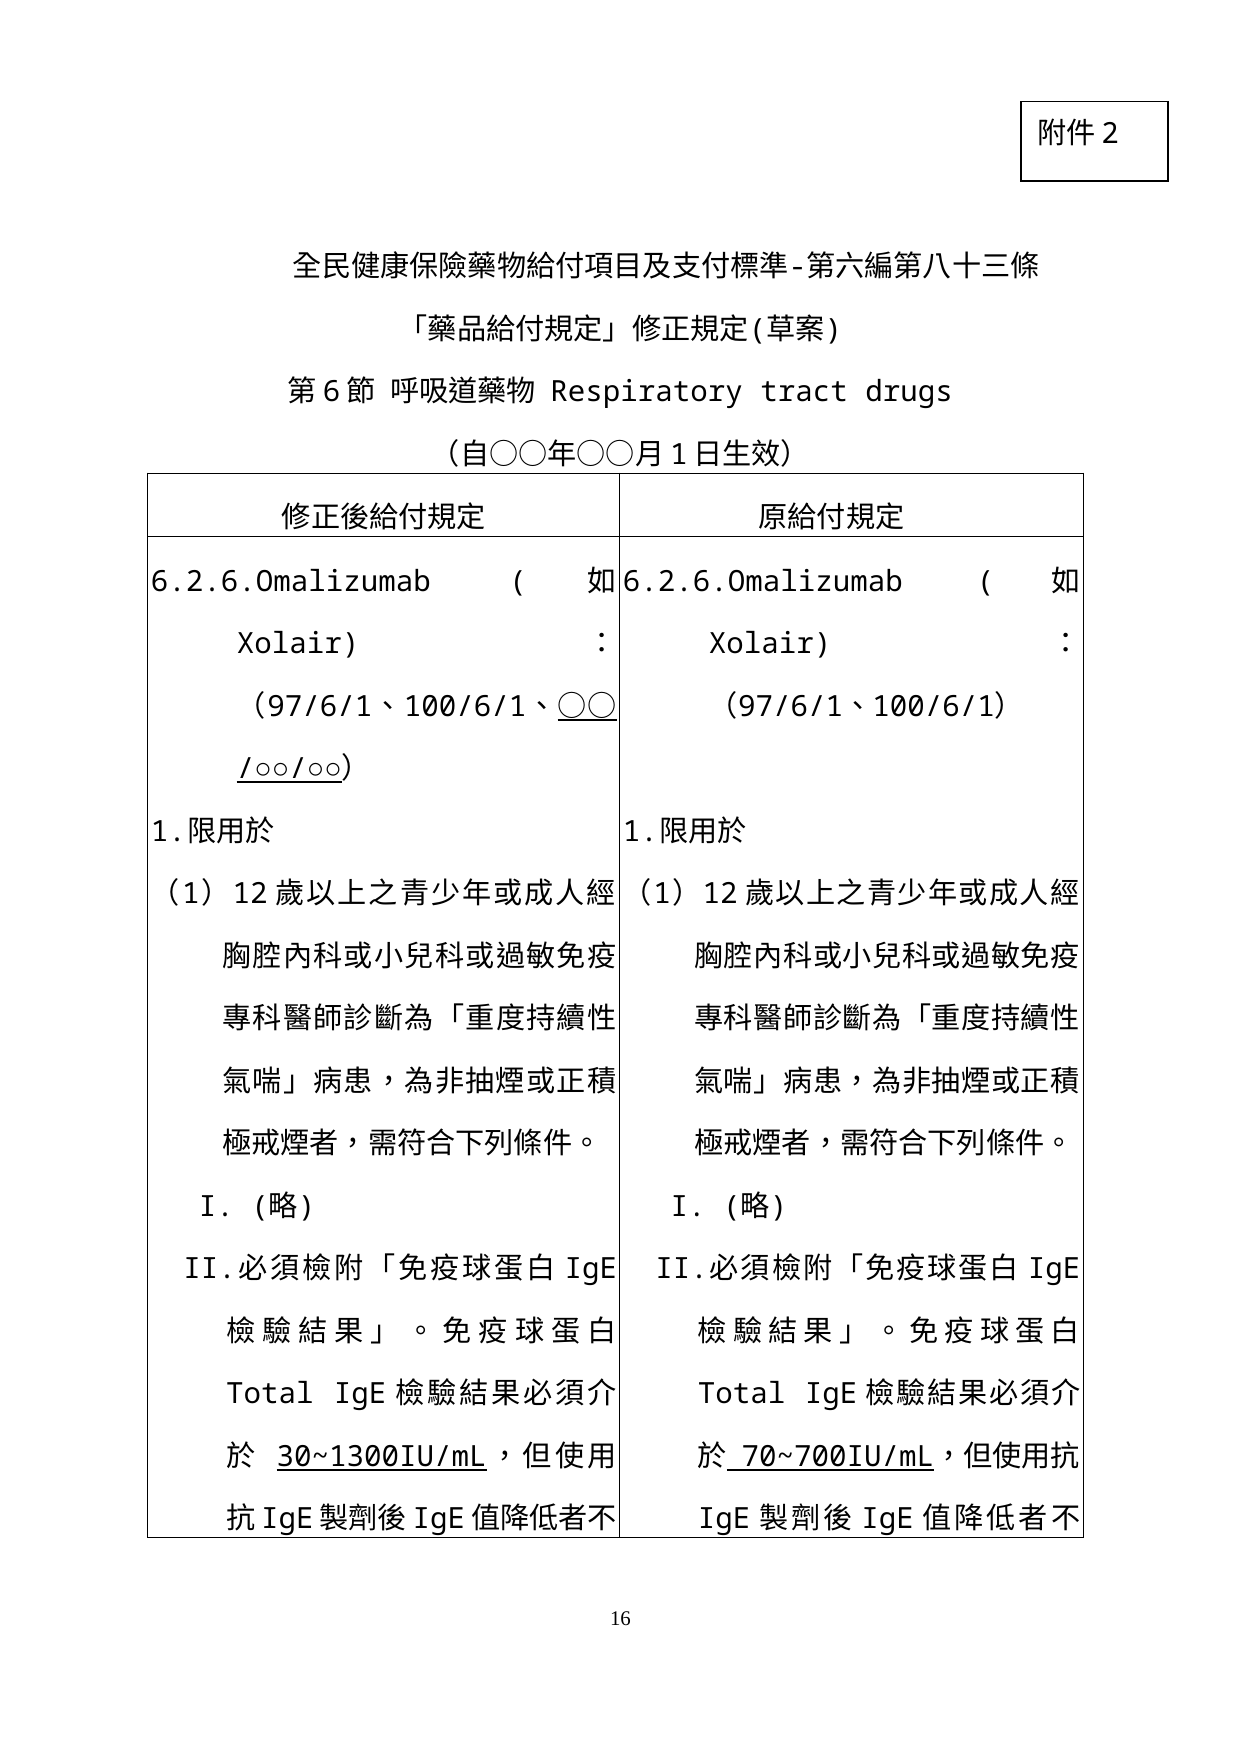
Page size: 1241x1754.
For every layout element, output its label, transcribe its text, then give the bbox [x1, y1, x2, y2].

text 第6節 呼吸道藥物 Respiratory tract drugs [148, 347, 1092, 410]
table_header 原給付規定 [620, 474, 1083, 536]
text 附件2 [1037, 110, 1152, 152]
text 全民健康保險藥物給付項目及支付標準-第六編第八十三條 [236, 222, 1092, 285]
table_cell 6.2.6.Omalizumab (如Xolair)：（97/6/1、100/6/1、○○/○○/○○） 1. 限用於 （1）12歲以上之青少年或成人經胸腔內科或小兒科或過敏免疫專科醫師診斷為「重度持續性氣喘」病患，為非抽煙或正積極戒煙者，需符合下列條件。 I. (略) II.必須檢附「免疫球蛋白IgE檢驗結果」。免疫球蛋白Total IgE檢驗結果必須介於 30~1300IU/mL，但使用抗IgE製劑後IgE值降低者不 [148, 537, 619, 1537]
text 「藥品給付規定」修正規定(草案) [148, 285, 1092, 347]
table_header 修正後給付規定 [148, 474, 619, 536]
table_cell 6.2.6.Omalizumab (如Xolair)：（97/6/1、100/6/1） 1. 限用於 （1）12歲以上之青少年或成人經胸腔內科或小兒科或過敏免疫專科醫師診斷為「重度持續性氣喘」病患，為非抽煙或正積極戒煙者，需符合下列條件。 I. (略) II.必須檢附「免疫球蛋白IgE檢驗結果」。免疫球蛋白Total IgE檢驗結果必須介於 70~700IU/mL，但使用抗IgE製劑後IgE值降低者不 [620, 537, 1083, 1537]
text （自○○年○○月1日生效） [148, 410, 1092, 472]
